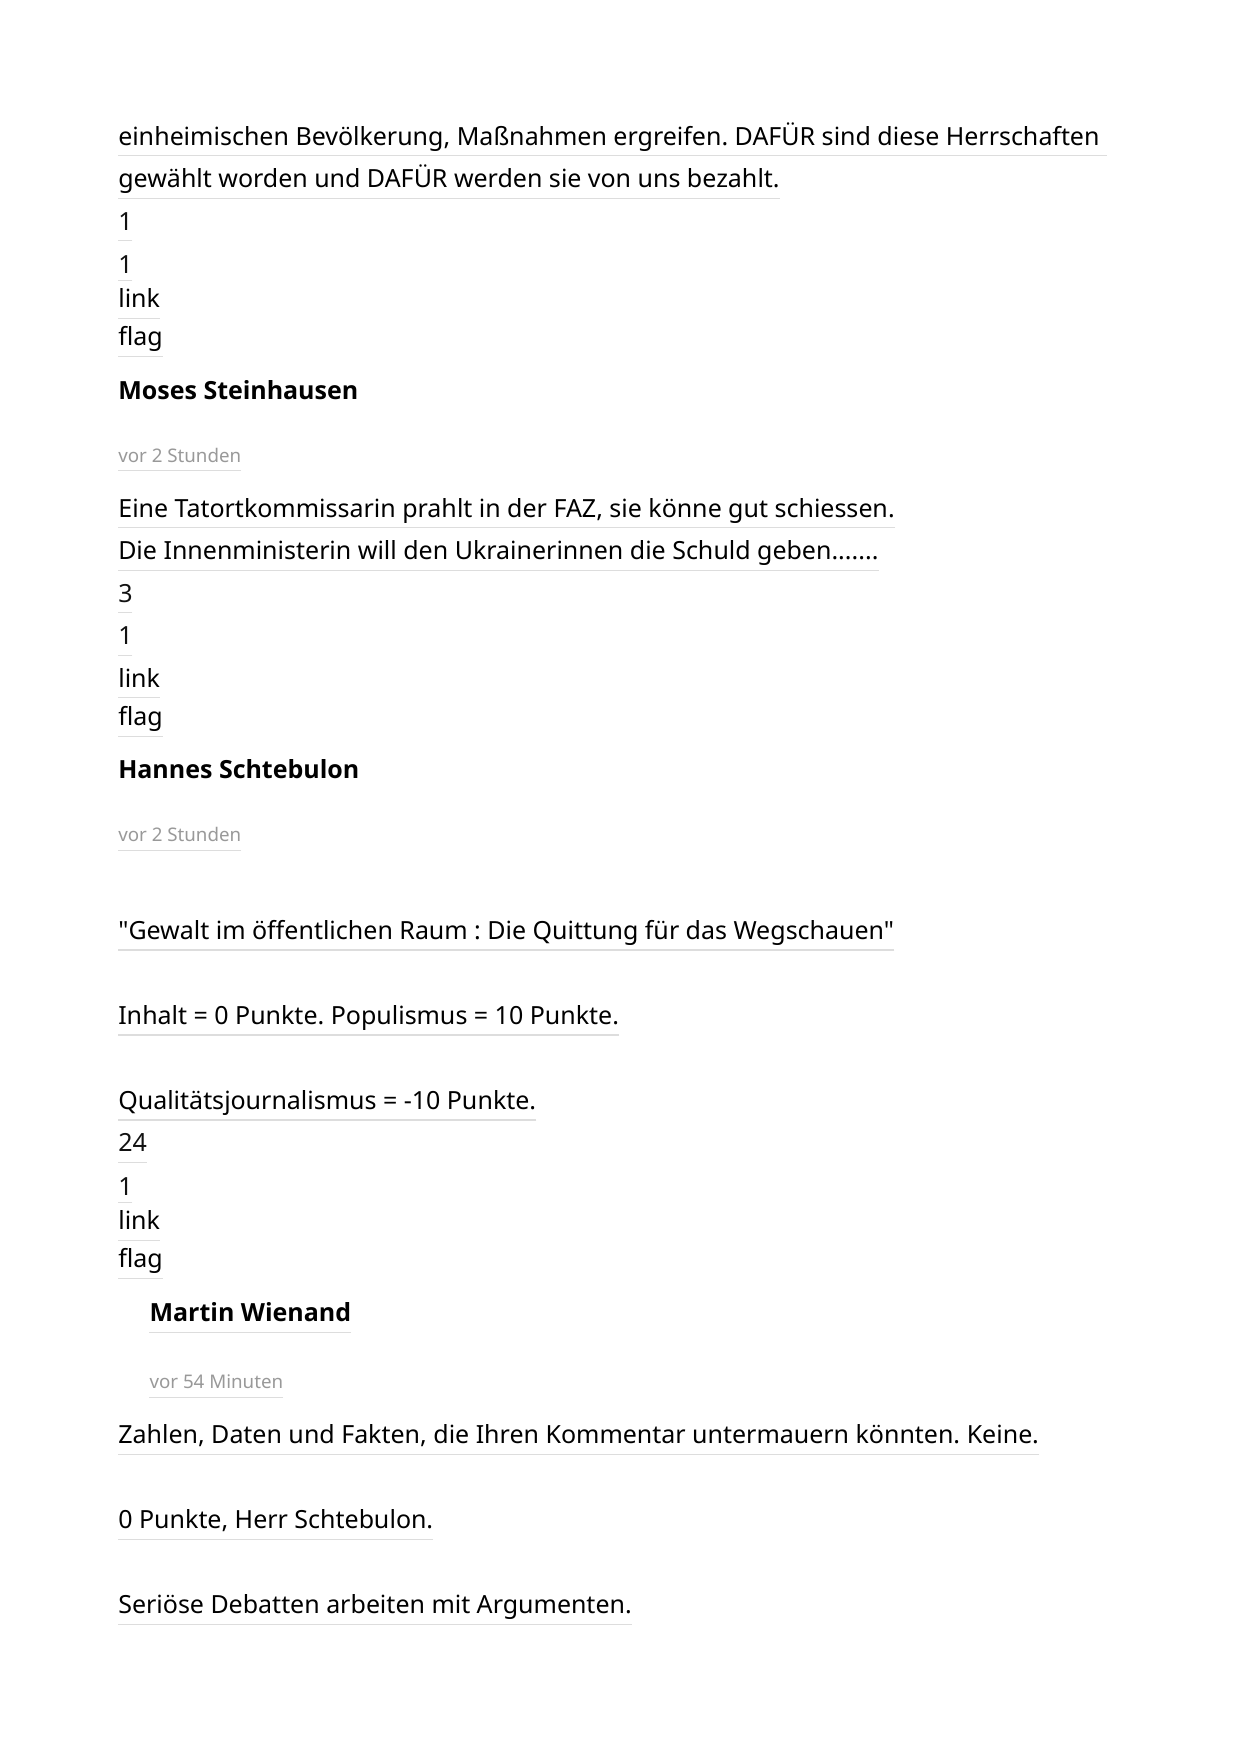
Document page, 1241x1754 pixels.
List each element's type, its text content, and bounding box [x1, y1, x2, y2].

text Hannes Schtebulon [118, 752, 1122, 786]
text Moses Steinhausen [118, 373, 1122, 407]
text vor 2 Stunden [118, 442, 1117, 471]
text 1 [118, 203, 1122, 241]
text vor 54 Minuten [149, 1368, 1117, 1398]
text link [118, 661, 1122, 698]
text 1 [118, 246, 1122, 281]
text 3 [118, 576, 1122, 613]
text flag [118, 1241, 1122, 1279]
text Zahlen, Daten und Fakten, die Ihren Kommentar untermauern könnten. Keine. 0 Punkte, Herr Schtebulon. Seriöse Debatten arbeiten mit Argumenten. [118, 1417, 1122, 1625]
text link [118, 281, 1122, 319]
text Eine Tatortkommissarin prahlt in der FAZ, sie könne gut schiessen. Die Innenministerin will den Ukrainerinnen die Schuld geben....... [118, 491, 1122, 571]
text vor 2 Stunden [118, 822, 1117, 851]
text link [118, 1203, 1122, 1241]
text 1 [118, 618, 1122, 656]
text 1 [118, 1168, 1122, 1203]
text einheimischen Bevölkerung, Maßnahmen ergreifen. DAFÜR sind diese Herrschaften gewählt worden und DAFÜR werden sie von uns bezahlt. [118, 118, 1122, 199]
text flag [118, 698, 1122, 737]
text 24 [118, 1125, 1122, 1163]
text flag [118, 319, 1122, 357]
text "Gewalt im öffentlichen Raum : Die Quittung für das Wegschauen" Inhalt = 0 Punkte. Populismus = 10 Punkte. Qualitätsjournalismus = -10 Punkte. [118, 870, 1122, 1121]
text Martin Wienand [149, 1294, 1122, 1333]
